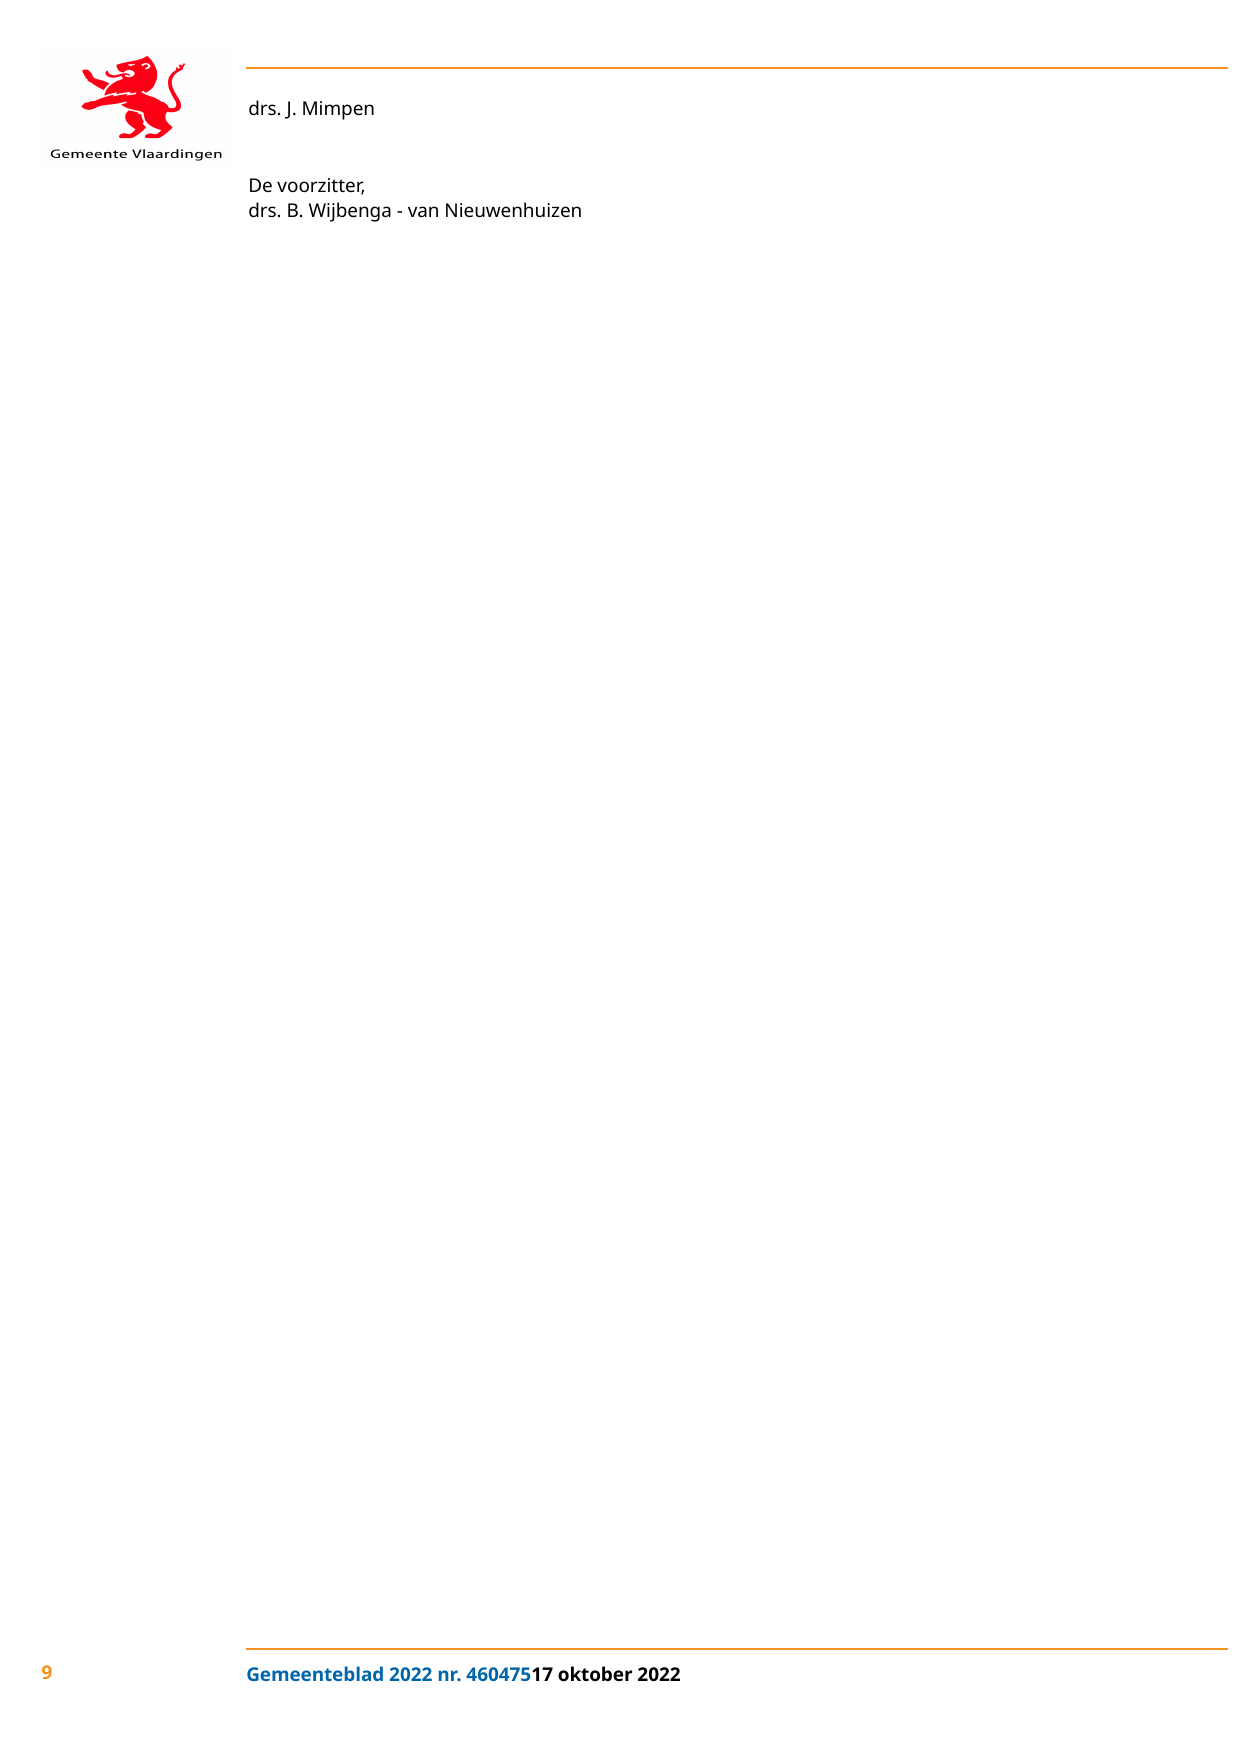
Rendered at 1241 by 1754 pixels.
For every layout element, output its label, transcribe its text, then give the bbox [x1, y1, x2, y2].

text De voorzitter, [248, 172, 1152, 198]
text drs. J. Mimpen [248, 95, 1152, 121]
text drs. B. Wijbenga - van Nieuwenhuizen [248, 198, 1152, 223]
picture [41, 47, 231, 172]
